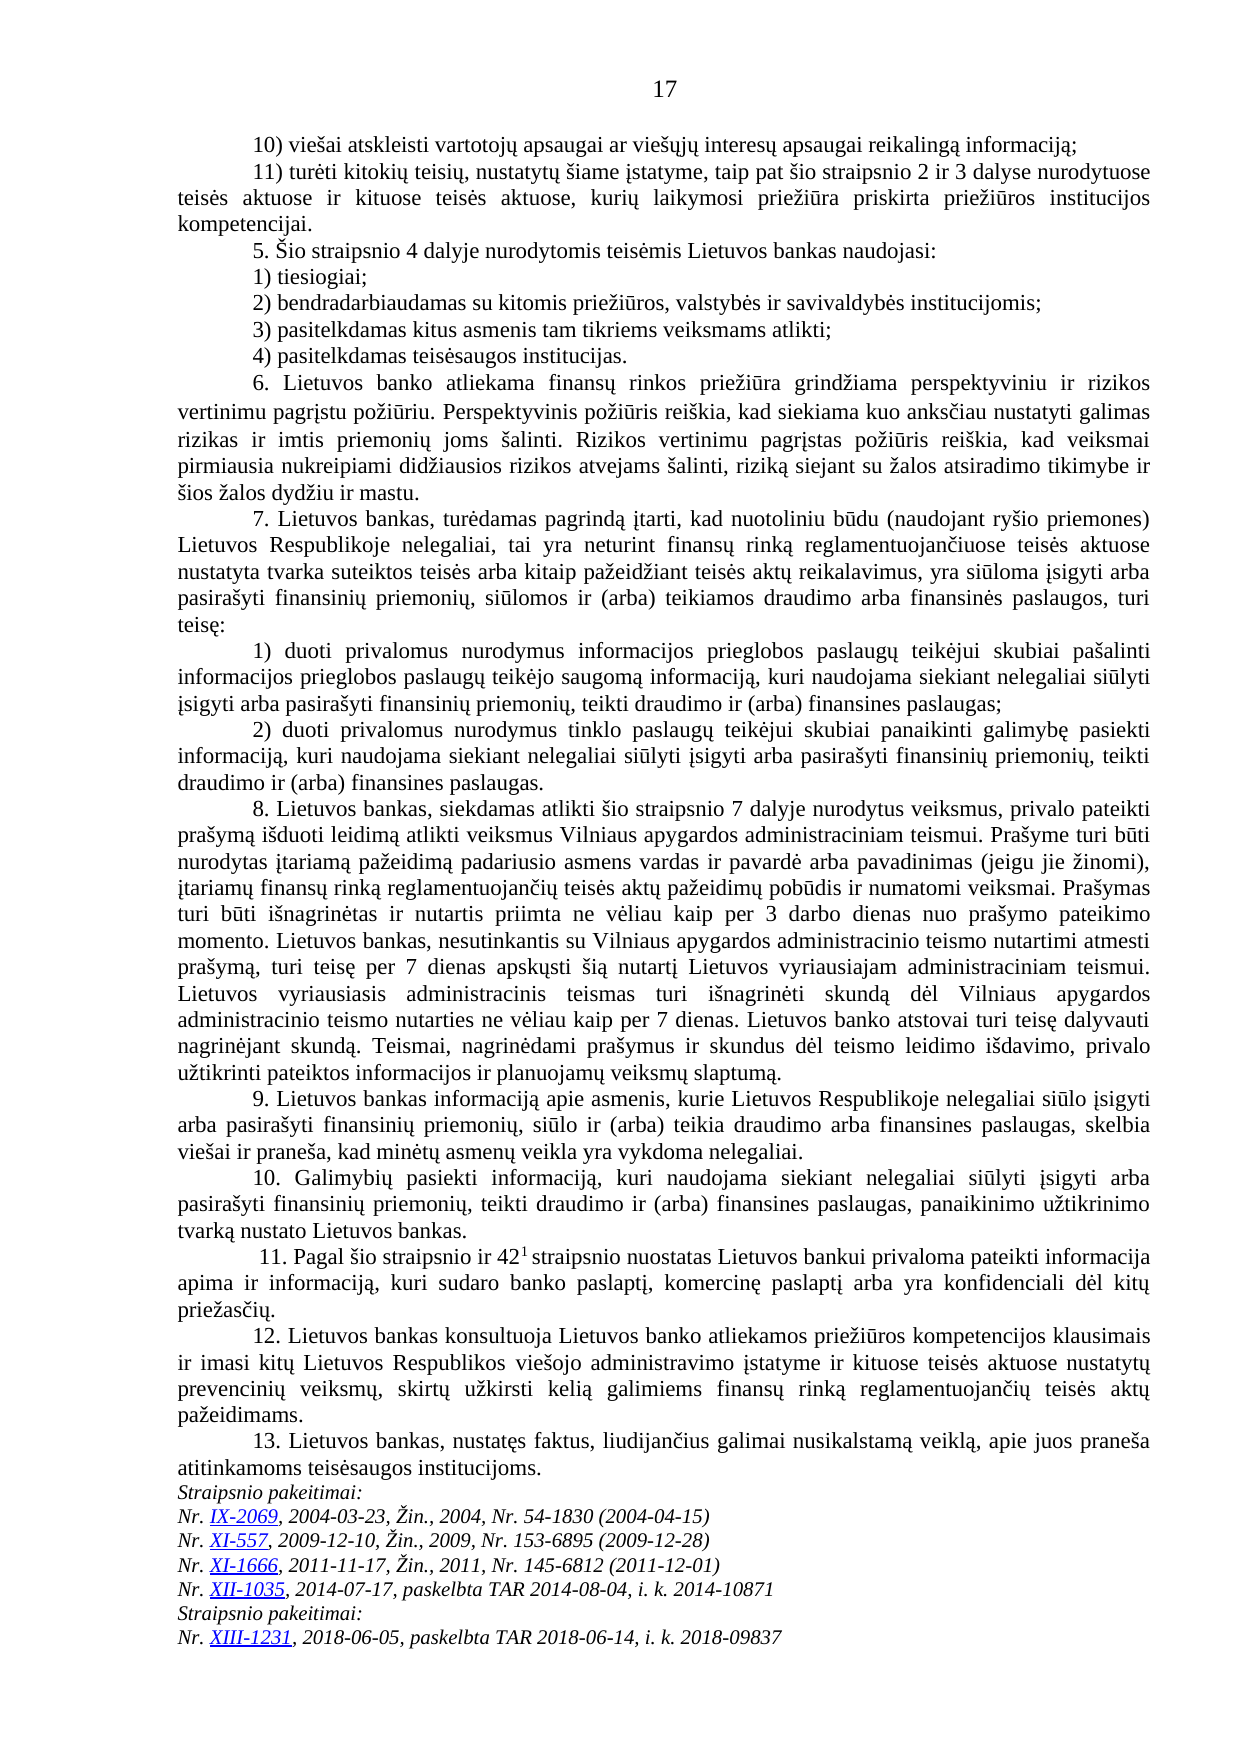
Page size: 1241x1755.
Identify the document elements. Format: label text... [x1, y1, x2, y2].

text Straipsnio pakeitimai: [177, 1601, 1152, 1625]
text 10) viešai atskleisti vartotojų apsaugai ar viešųjų interesų apsaugai reikalingą informaciją; [177, 131, 1152, 158]
text Nr. XIII-1231, 2018-06-05, paskelbta TAR 2018-06-14, i. k. 2018-09837 [177, 1625, 1152, 1649]
text 11) turėti kitokių teisių, nustatytų šiame įstatyme, taip pat šio straipsnio 2 ir 3 dalyse nurodytuose teisės aktuose ir kituose teisės aktuose, kurių laikymosi priežiūra priskirta priežiūros institucijos kompetencijai. [177, 158, 1152, 237]
text 6. Lietuvos banko atliekama finansų rinkos priežiūra grindžiama perspektyviniu ir rizikos vertinimu pagrįstu požiūriu. Perspektyvinis požiūris reiškia, kad siekiama kuo anksčiau nustatyti galimas rizikas ir imtis priemonių joms šalinti. Rizikos vertinimu pagrįstas požiūris reiškia, kad veiksmai pirmiausia nukreipiami didžiausios rizikos atvejams šalinti, riziką siejant su žalos atsiradimo tikimybe ir šios žalos dydžiu ir mastu. [177, 368, 1152, 505]
text Nr. XI-1666, 2011-11-17, Žin., 2011, Nr. 145-6812 (2011-12-01) [177, 1552, 1152, 1577]
text 1) duoti privalomus nurodymus informacijos prieglobos paslaugų teikėjui skubiai pašalinti informacijos prieglobos paslaugų teikėjo saugomą informaciją, kuri naudojama siekiant nelegaliai siūlyti įsigyti arba pasirašyti finansinių priemonių, teikti draudimo ir (arba) finansines paslaugas; [177, 637, 1152, 716]
text 2) bendradarbiaudamas su kitomis priežiūros, valstybės ir savivaldybės institucijomis; [177, 289, 1152, 316]
text 8. Lietuvos bankas, siekdamas atlikti šio straipsnio 7 dalyje nurodytus veiksmus, privalo pateikti prašymą išduoti leidimą atlikti veiksmus Vilniaus apygardos administraciniam teismui. Prašyme turi būti nurodytas įtariamą pažeidimą padariusio asmens vardas ir pavardė arba pavadinimas (jeigu jie žinomi), įtariamų finansų rinką reglamentuojančių teisės aktų pažeidimų pobūdis ir numatomi veiksmai. Prašymas turi būti išnagrinėtas ir nutartis priimta ne vėliau kaip per 3 darbo dienas nuo prašymo pateikimo momento. Lietuvos bankas, nesutinkantis su Vilniaus apygardos administracinio teismo nutartimi atmesti prašymą, turi teisę per 7 dienas apskųsti šią nutartį Lietuvos vyriausiajam administraciniam teismui. Lietuvos vyriausiasis administracinis teismas turi išnagrinėti skundą dėl Vilniaus apygardos administracinio teismo nutarties ne vėliau kaip per 7 dienas. Lietuvos banko atstovai turi teisę dalyvauti nagrinėjant skundą. Teismai, nagrinėdami prašymus ir skundus dėl teismo leidimo išdavimo, privalo užtikrinti pateiktos informacijos ir planuojamų veiksmų slaptumą. [177, 795, 1152, 1085]
text 13. Lietuvos bankas, nustatęs faktus, liudijančius galimai nusikalstamą veiklą, apie juos praneša atitinkamoms teisėsaugos institucijoms. [177, 1428, 1152, 1480]
text 9. Lietuvos bankas informaciją apie asmenis, kurie Lietuvos Respublikoje nelegaliai siūlo įsigyti arba pasirašyti finansinių priemonių, siūlo ir (arba) teikia draudimo arba finansines paslaugas, skelbia viešai ir praneša, kad minėtų asmenų veikla yra vykdoma nelegaliai. [177, 1085, 1152, 1164]
text 4) pasitelkdamas teisėsaugos institucijas. [177, 342, 1152, 368]
text 11. Pagal šio straipsnio ir 421 straipsnio nuostatas Lietuvos bankui privaloma pateikti informacija apima ir informaciją, kuri sudaro banko paslaptį, komercinę paslaptį arba yra konfidenciali dėl kitų priežasčių. [177, 1243, 1152, 1322]
text Nr. IX-2069, 2004-03-23, Žin., 2004, Nr. 54-1830 (2004-04-15) [177, 1504, 1152, 1528]
text 5. Šio straipsnio 4 dalyje nurodytomis teisėmis Lietuvos bankas naudojasi: [177, 237, 1152, 263]
text 7. Lietuvos bankas, turėdamas pagrindą įtarti, kad nuotoliniu būdu (naudojant ryšio priemones) Lietuvos Respublikoje nelegaliai, tai yra neturint finansų rinką reglamentuojančiuose teisės aktuose nustatyta tvarka suteiktos teisės arba kitaip pažeidžiant teisės aktų reikalavimus, yra siūloma įsigyti arba pasirašyti finansinių priemonių, siūlomos ir (arba) teikiamos draudimo arba finansinės paslaugos, turi teisę: [177, 505, 1152, 637]
text 1) tiesiogiai; [177, 263, 1152, 289]
text 3) pasitelkdamas kitus asmenis tam tikriems veiksmams atlikti; [177, 316, 1152, 342]
text 12. Lietuvos bankas konsultuoja Lietuvos banko atliekamos priežiūros kompetencijos klausimais ir imasi kitų Lietuvos Respublikos viešojo administravimo įstatyme ir kituose teisės aktuose nustatytų prevencinių veiksmų, skirtų užkirsti kelią galimiems finansų rinką reglamentuojančių teisės aktų pažeidimams. [177, 1322, 1152, 1428]
text Nr. XI-557, 2009-12-10, Žin., 2009, Nr. 153-6895 (2009-12-28) [177, 1528, 1152, 1552]
text Straipsnio pakeitimai: [177, 1480, 1152, 1504]
text Nr. XII-1035, 2014-07-17, paskelbta TAR 2014-08-04, i. k. 2014-10871 [177, 1577, 1152, 1601]
text 2) duoti privalomus nurodymus tinklo paslaugų teikėjui skubiai panaikinti galimybę pasiekti informaciją, kuri naudojama siekiant nelegaliai siūlyti įsigyti arba pasirašyti finansinių priemonių, teikti draudimo ir (arba) finansines paslaugas. [177, 716, 1152, 795]
text 10. Galimybių pasiekti informaciją, kuri naudojama siekiant nelegaliai siūlyti įsigyti arba pasirašyti finansinių priemonių, teikti draudimo ir (arba) finansines paslaugas, panaikinimo užtikrinimo tvarką nustato Lietuvos bankas. [177, 1164, 1152, 1243]
